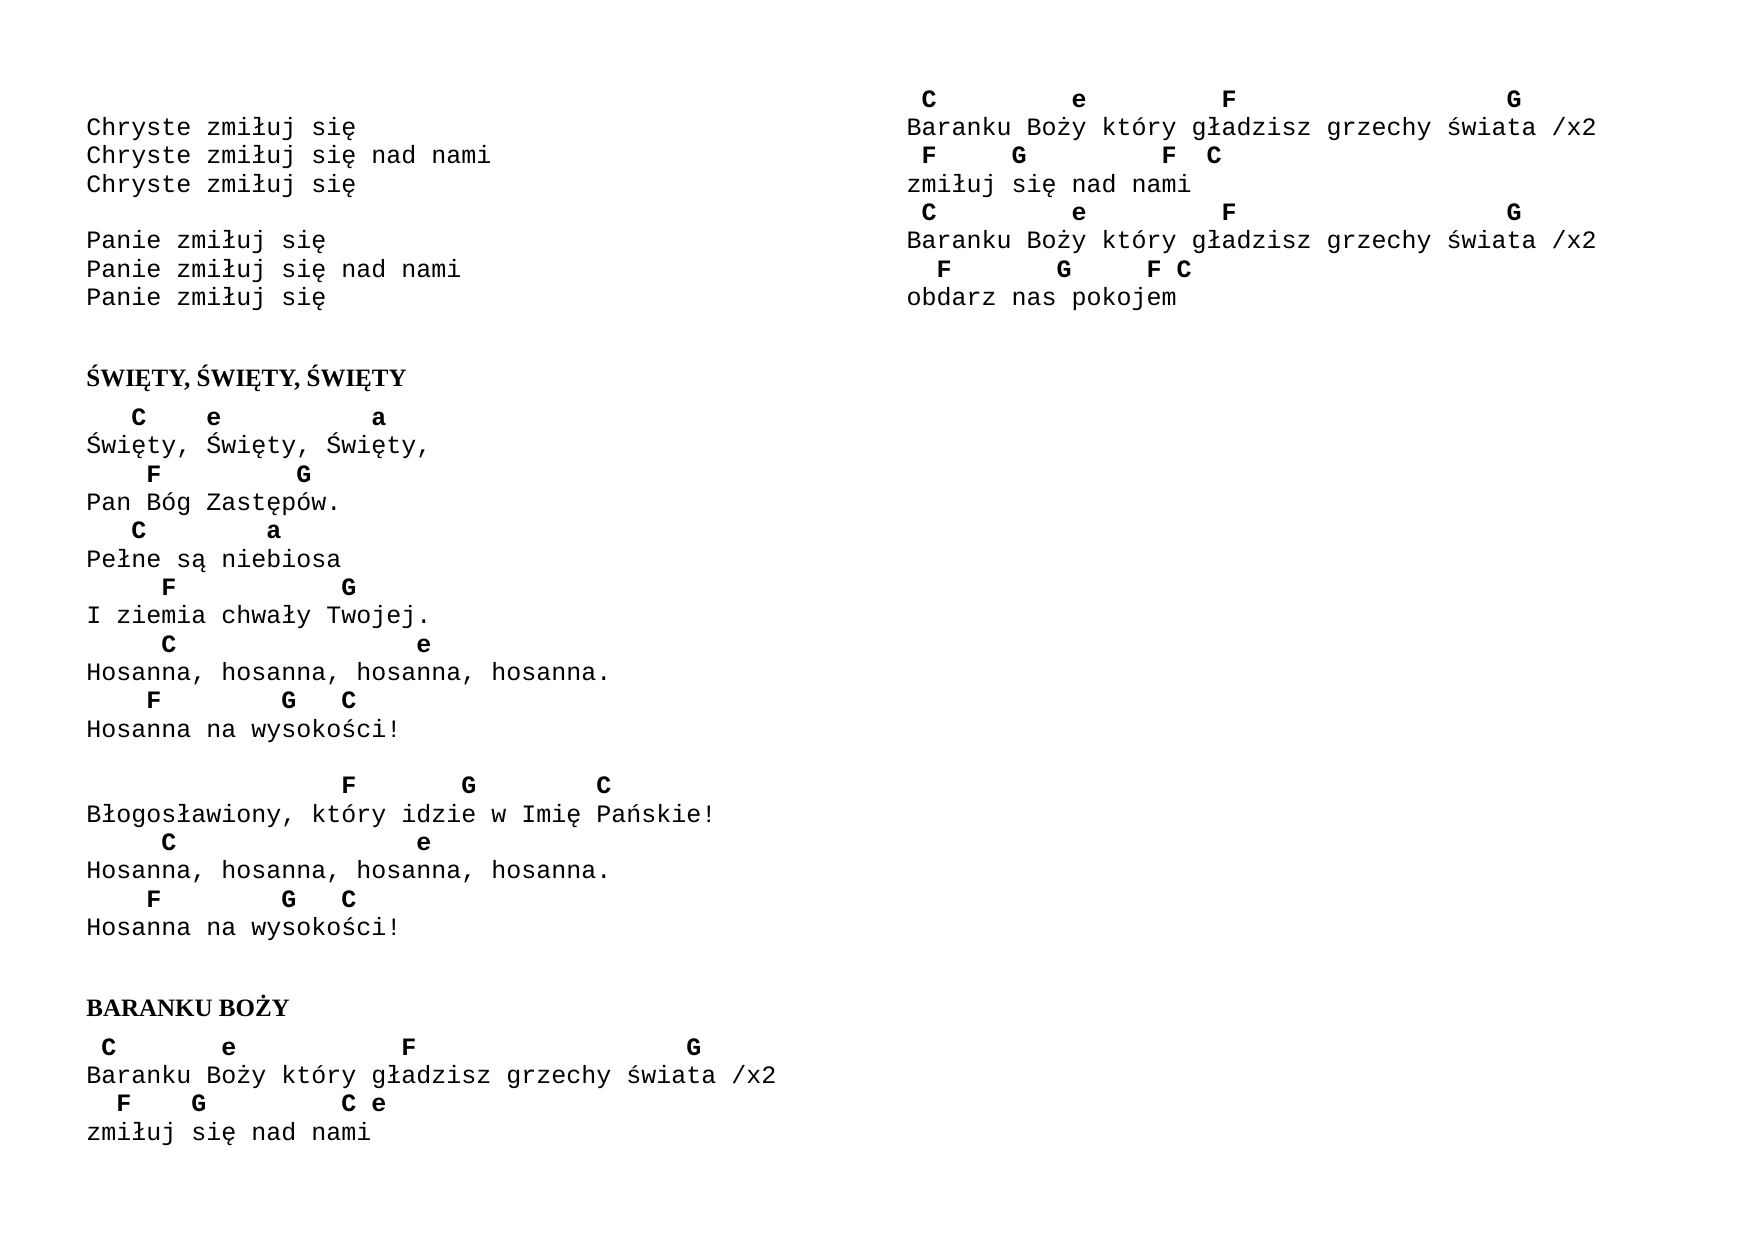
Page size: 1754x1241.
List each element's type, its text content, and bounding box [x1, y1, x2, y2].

text C a [86, 518, 847, 546]
text C e [86, 829, 847, 858]
text F G C e [86, 1091, 847, 1119]
text Hosanna na wysokości! [86, 716, 847, 744]
text Baranku Boży który gładzisz grzechy świata /x2 [906, 114, 1668, 143]
text F G F C [906, 256, 1668, 284]
text Panie zmiłuj się [86, 228, 847, 256]
text Panie zmiłuj się [86, 284, 847, 313]
subtitle ŚWIĘTY, ŚWIĘTY, ŚWIĘTY [86, 363, 847, 392]
text zmiłuj się nad nami [86, 1119, 847, 1148]
text Pełne są niebiosa [86, 546, 847, 574]
text Chryste zmiłuj się nad nami [86, 143, 847, 171]
text C e a [86, 404, 847, 433]
text Baranku Boży który gładzisz grzechy świata /x2 [906, 228, 1668, 256]
text Hosanna, hosanna, hosanna, hosanna. [86, 659, 847, 688]
text Panie zmiłuj się nad nami [86, 256, 847, 284]
text Hosanna, hosanna, hosanna, hosanna. [86, 858, 847, 886]
text C e [86, 631, 847, 659]
text Chryste zmiłuj się [86, 171, 847, 199]
text Baranku Boży który gładzisz grzechy świata /x2 [86, 1063, 847, 1091]
text C e F G [86, 1034, 847, 1063]
text I ziemia chwały Twojej. [86, 603, 847, 631]
text Błogosławiony, który idzie w Imię Pańskie! [86, 801, 847, 829]
text obdarz nas pokojem [906, 284, 1668, 313]
text Hosanna na wysokości! [86, 914, 847, 943]
subtitle BARANKU BOŻY [86, 993, 847, 1022]
text F G C [86, 773, 847, 801]
text Święty, Święty, Święty, [86, 433, 847, 461]
text Chryste zmiłuj się [86, 114, 847, 143]
text F G F C [906, 143, 1668, 171]
text F G [86, 574, 847, 603]
text Pan Bóg Zastępów. [86, 489, 847, 518]
text F G [86, 461, 847, 489]
text zmiłuj się nad nami [906, 171, 1668, 199]
text C e F G [906, 86, 1668, 114]
text F G C [86, 886, 847, 914]
text C e F G [906, 199, 1668, 228]
text F G C [86, 688, 847, 716]
